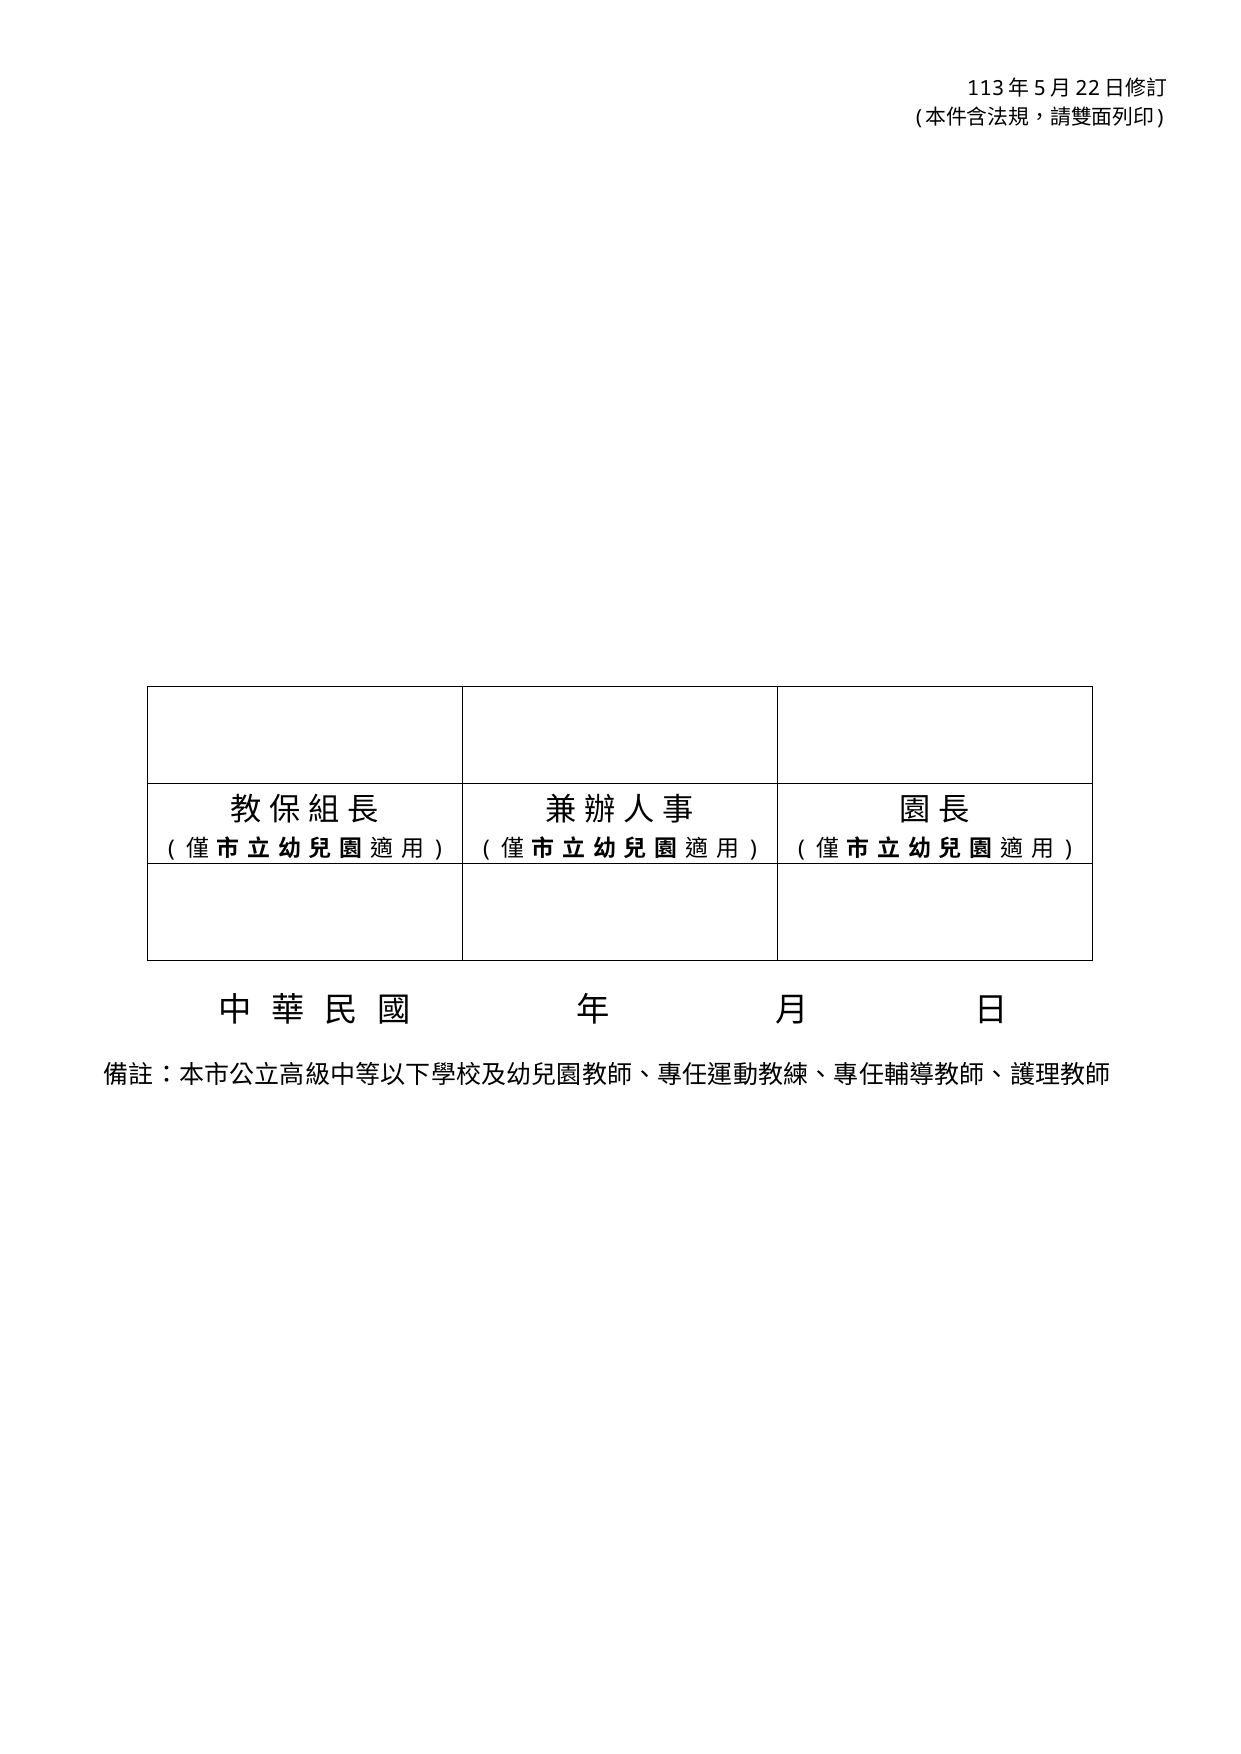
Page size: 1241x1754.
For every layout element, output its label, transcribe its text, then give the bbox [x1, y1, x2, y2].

table_cell [148, 687, 462, 783]
text 中華民國 年 月 日 [148, 982, 1078, 1031]
text 備註：本市公立高級中等以下學校及幼兒園教師、專任運動教練、專任輔導教師、護理教師及未銓敘職員等適用公立學校教職員退休資遣撫卹條例之人員(校長適用其他具結書)，於申辦退休或資遣案件時，應親簽本具結書並經校內相關業管單位及校（園）長核章後隨案併送。 [103, 1031, 1113, 1093]
table_cell [778, 687, 1092, 783]
table_cell [463, 864, 777, 960]
table_cell 教保組長 (僅市立幼兒園適用) [148, 784, 462, 863]
table_cell 兼辦人事 (僅市立幼兒園適用) [463, 784, 777, 863]
table_cell [148, 864, 462, 960]
table_cell [778, 864, 1092, 960]
table_cell [463, 687, 777, 783]
table_cell 園長 (僅市立幼兒園適用) [778, 784, 1092, 863]
